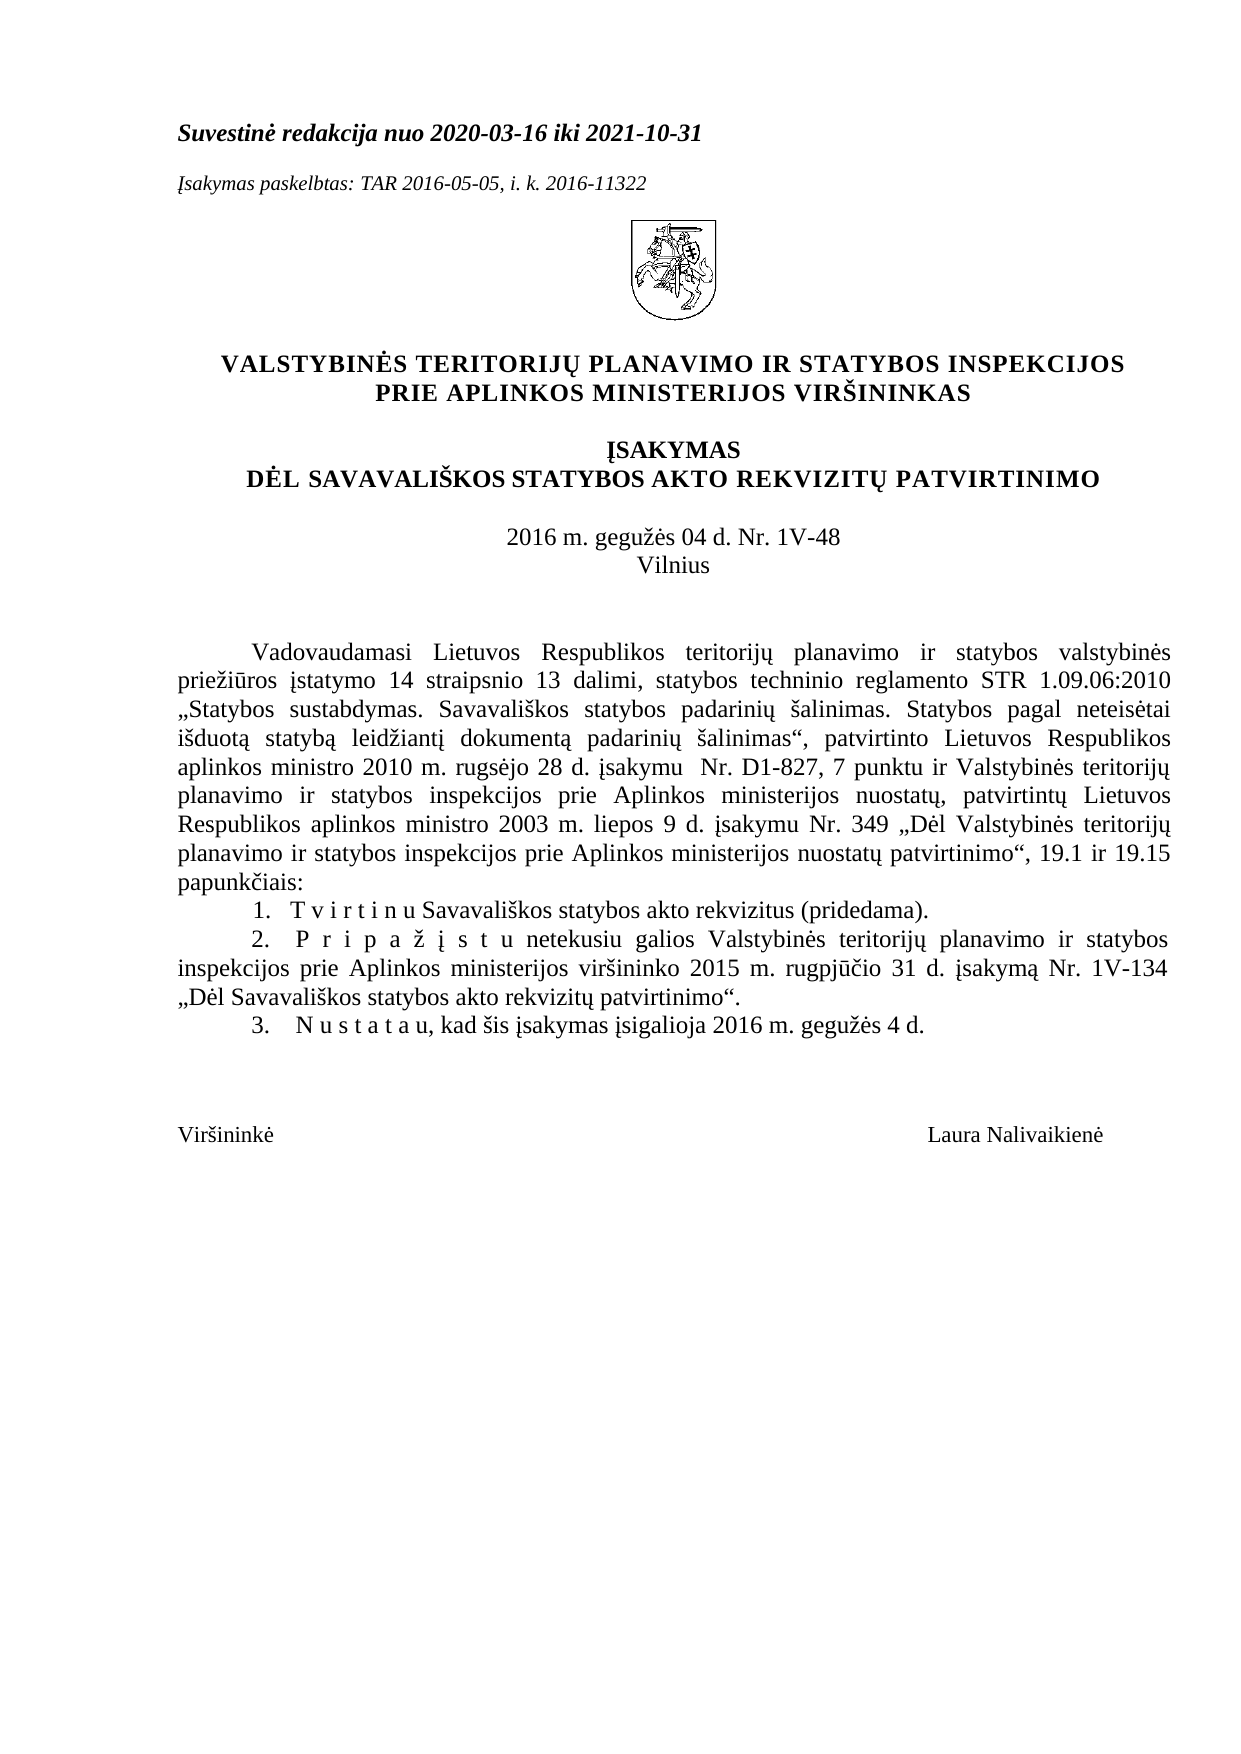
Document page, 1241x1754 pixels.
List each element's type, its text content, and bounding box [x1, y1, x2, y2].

text 2. P r i p a ž į s t u netekusiu galios Valstybinės teritorijų planavimo ir statybos inspekcijos prie Aplinkos ministerijos viršininko 2015 m. rugpjūčio 31 d. įsakymą Nr. 1V-134 „Dėl Savavališkos statybos akto rekvizitų patvirtinimo“. [177, 924, 1169, 1011]
text Viršininkė Laura Nalivaikienė [177, 1121, 1169, 1147]
text prie aplinkos ministerijos viršininkas [177, 378, 1169, 407]
text Vilnius [177, 551, 1169, 579]
text Vadovaudamasi Lietuvos Respublikos teritorijų planavimo ir statybos valstybinės priežiūros įstatymo 14 straipsnio 13 dalimi, statybos techninio reglamento STR 1.09.06:2010 „Statybos sustabdymas. Savavališkos statybos padarinių šalinimas. Statybos pagal neteisėtai išduotą statybą leidžiantį dokumentą padarinių šalinimas“, patvirtinto Lietuvos Respublikos aplinkos ministro 2010 m. rugsėjo 28 d. įsakymu Nr. D1-827, 7 punktu ir Valstybinės teritorijų planavimo ir statybos inspekcijos prie Aplinkos ministerijos nuostatų, patvirtintų Lietuvos Respublikos aplinkos ministro 2003 m. liepos 9 d. įsakymu Nr. 349 „Dėl Valstybinės teritorijų planavimo ir statybos inspekcijos prie Aplinkos ministerijos nuostatų patvirtinimo“, 19.1 ir 19.15 papunkčiais: [177, 637, 1172, 896]
text DĖL SAVAVALIŠKOS STATYBOS AKTO REKVIZITŲ PATVIRTINIMO [177, 464, 1169, 493]
text Suvestinė redakcija nuo 2020-03-16 iki 2021-10-31 [177, 118, 1169, 147]
text Įsakymas paskelbtas: TAR 2016-05-05, i. k. 2016-11322 [177, 171, 1169, 195]
text ĮSAKYMAS [177, 436, 1169, 464]
text 1. T v i r t i n u Savavališkos statybos akto rekvizitus (pridedama). [252, 896, 1169, 924]
text 2016 m. gegužės 04 d. Nr. 1V-48 [177, 522, 1169, 551]
text 3. N u s t a t a u, kad šis įsakymas įsigalioja 2016 m. gegužės 4 d. [177, 1011, 1169, 1039]
text valstybinės teritorijų planavimo ir statybos inspekcijos [177, 349, 1169, 378]
